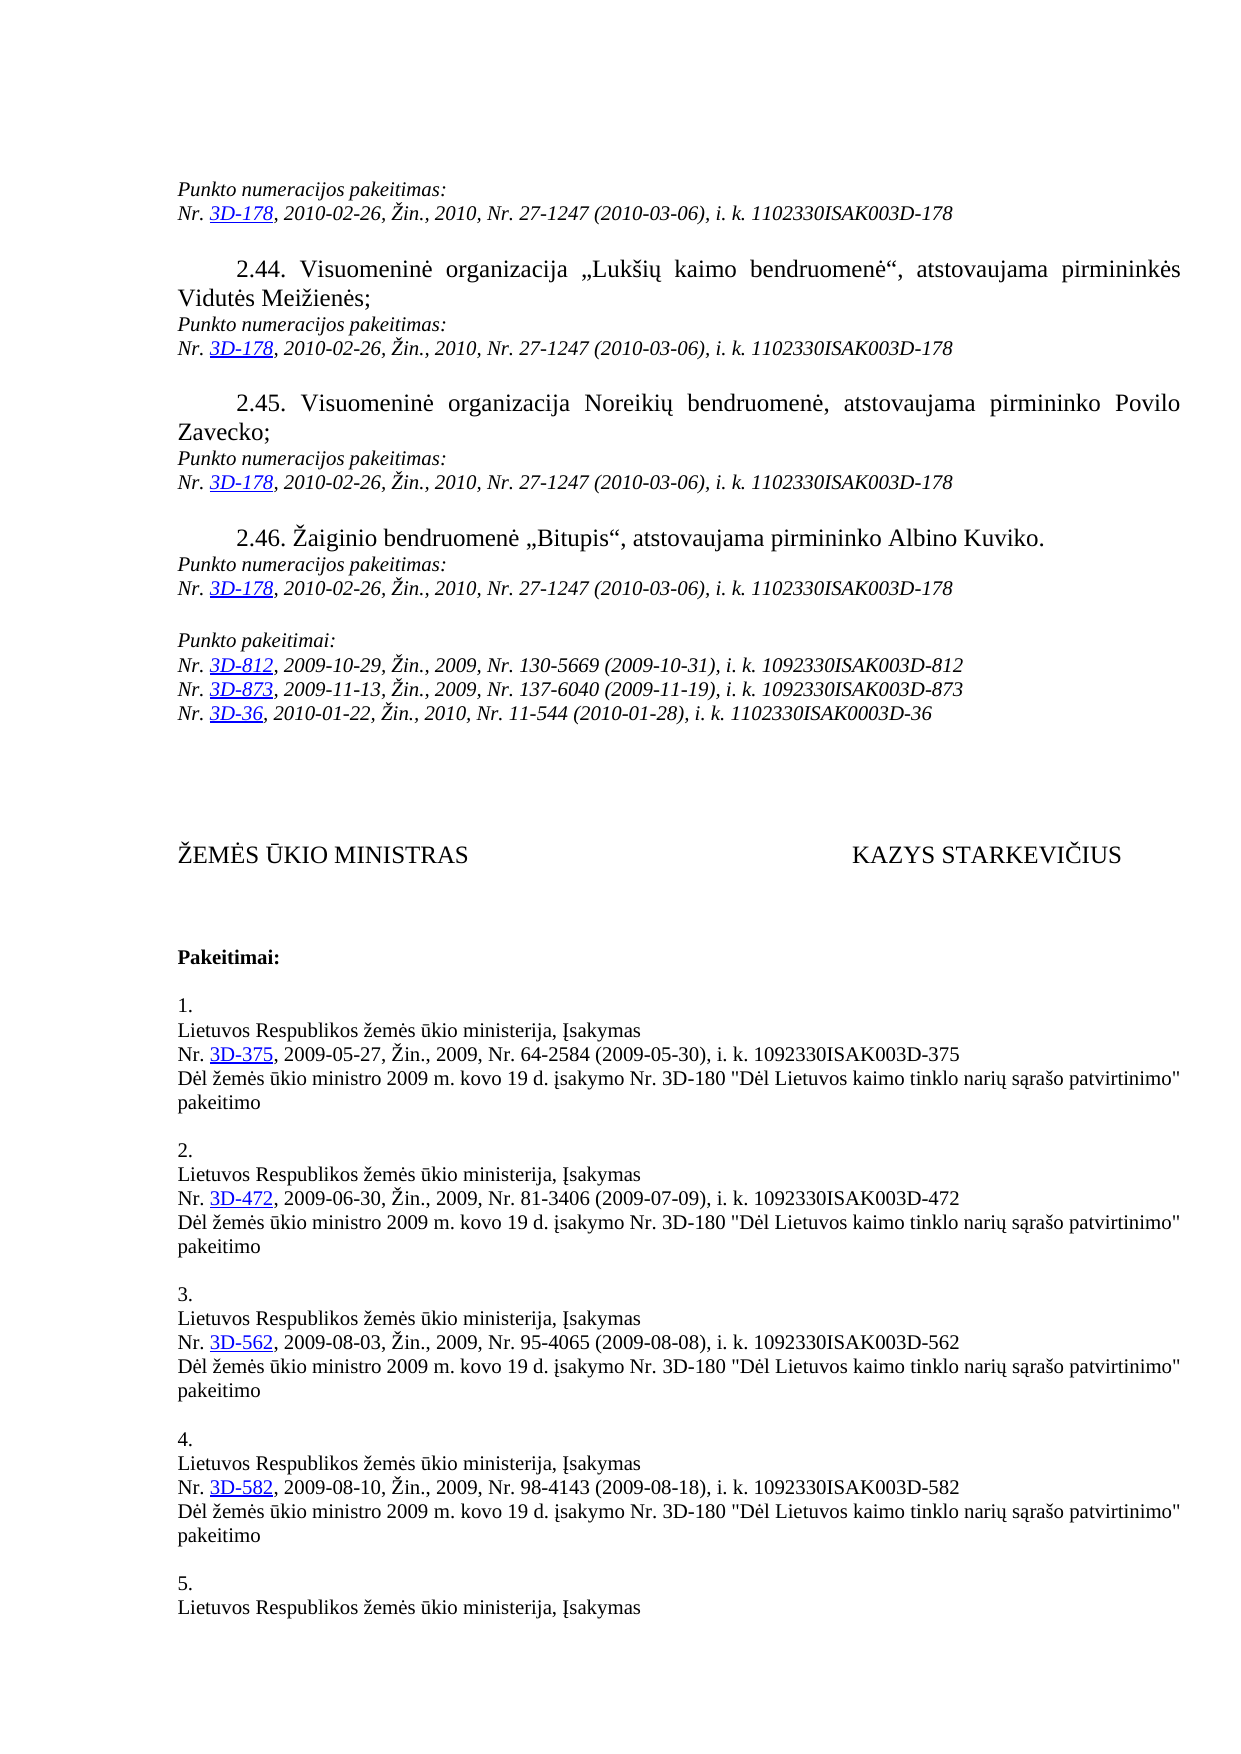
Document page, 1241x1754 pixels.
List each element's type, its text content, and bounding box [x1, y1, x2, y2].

text Nr. 3D-375, 2009-05-27, Žin., 2009, Nr. 64-2584 (2009-05-30), i. k. 1092330ISAK003D-375 [177, 1042, 1181, 1066]
text Dėl žemės ūkio ministro 2009 m. kovo 19 d. įsakymo Nr. 3D-180 "Dėl Lietuvos kaimo tinklo narių sąrašo patvirtinimo" pakeitimo [177, 1499, 1181, 1547]
text Dėl žemės ūkio ministro 2009 m. kovo 19 d. įsakymo Nr. 3D-180 "Dėl Lietuvos kaimo tinklo narių sąrašo patvirtinimo" pakeitimo [177, 1210, 1181, 1258]
text Punkto numeracijos pakeitimas: [177, 177, 1181, 201]
text Nr. 3D-36, 2010-01-22, Žin., 2010, Nr. 11-544 (2010-01-28), i. k. 1102330ISAK0003D-36 [177, 701, 1181, 725]
text Lietuvos Respublikos žemės ūkio ministerija, Įsakymas [177, 1017, 1181, 1042]
text Nr. 3D-812, 2009-10-29, Žin., 2009, Nr. 130-5669 (2009-10-31), i. k. 1092330ISAK003D-812 [177, 652, 1181, 677]
text Punkto pakeitimai: [177, 628, 1181, 652]
text Nr. 3D-178, 2010-02-26, Žin., 2010, Nr. 27-1247 (2010-03-06), i. k. 1102330ISAK003D-178 [177, 336, 1181, 360]
text Nr. 3D-178, 2010-02-26, Žin., 2010, Nr. 27-1247 (2010-03-06), i. k. 1102330ISAK003D-178 [177, 470, 1181, 494]
text Dėl žemės ūkio ministro 2009 m. kovo 19 d. įsakymo Nr. 3D-180 "Dėl Lietuvos kaimo tinklo narių sąrašo patvirtinimo" pakeitimo [177, 1354, 1181, 1402]
text Nr. 3D-178, 2010-02-26, Žin., 2010, Nr. 27-1247 (2010-03-06), i. k. 1102330ISAK003D-178 [177, 576, 1181, 600]
text Nr. 3D-562, 2009-08-03, Žin., 2009, Nr. 95-4065 (2009-08-08), i. k. 1092330ISAK003D-562 [177, 1330, 1181, 1354]
text Nr. 3D-873, 2009-11-13, Žin., 2009, Nr. 137-6040 (2009-11-19), i. k. 1092330ISAK003D-873 [177, 677, 1181, 701]
text Punkto numeracijos pakeitimas: [177, 446, 1181, 470]
text 3. [177, 1282, 1181, 1306]
text Nr. 3D-582, 2009-08-10, Žin., 2009, Nr. 98-4143 (2009-08-18), i. k. 1092330ISAK003D-582 [177, 1475, 1181, 1499]
text Lietuvos Respublikos žemės ūkio ministerija, Įsakymas [177, 1162, 1181, 1186]
text Pakeitimai: [177, 945, 1181, 969]
text Dėl žemės ūkio ministro 2009 m. kovo 19 d. įsakymo Nr. 3D-180 "Dėl Lietuvos kaimo tinklo narių sąrašo patvirtinimo" pakeitimo [177, 1066, 1181, 1114]
text 5. [177, 1571, 1181, 1595]
text ŽEMĖS ŪKIO MINISTRAS KAZYS STARKEVIČIUS [177, 840, 1181, 868]
text Lietuvos Respublikos žemės ūkio ministerija, Įsakymas [177, 1595, 1181, 1619]
text 1. [177, 993, 1181, 1017]
text Nr. 3D-472, 2009-06-30, Žin., 2009, Nr. 81-3406 (2009-07-09), i. k. 1092330ISAK003D-472 [177, 1186, 1181, 1210]
text 2.45. Visuomeninė organizacija Noreikių bendruomenė, atstovaujama pirmininko Povilo Zavecko; [177, 388, 1181, 446]
text Nr. 3D-178, 2010-02-26, Žin., 2010, Nr. 27-1247 (2010-03-06), i. k. 1102330ISAK003D-178 [177, 201, 1181, 225]
text 2.44. Visuomeninė organizacija „Lukšių kaimo bendruomenė“, atstovaujama pirmininkės Vidutės Meižienės; [177, 254, 1181, 312]
text Lietuvos Respublikos žemės ūkio ministerija, Įsakymas [177, 1306, 1181, 1330]
text 4. [177, 1427, 1181, 1451]
text 2.46. Žaiginio bendruomenė „Bitupis“, atstovaujama pirmininko Albino Kuviko. [177, 523, 1181, 552]
text Punkto numeracijos pakeitimas: [177, 552, 1181, 576]
text Lietuvos Respublikos žemės ūkio ministerija, Įsakymas [177, 1451, 1181, 1475]
text Punkto numeracijos pakeitimas: [177, 312, 1181, 336]
text 2. [177, 1138, 1181, 1162]
